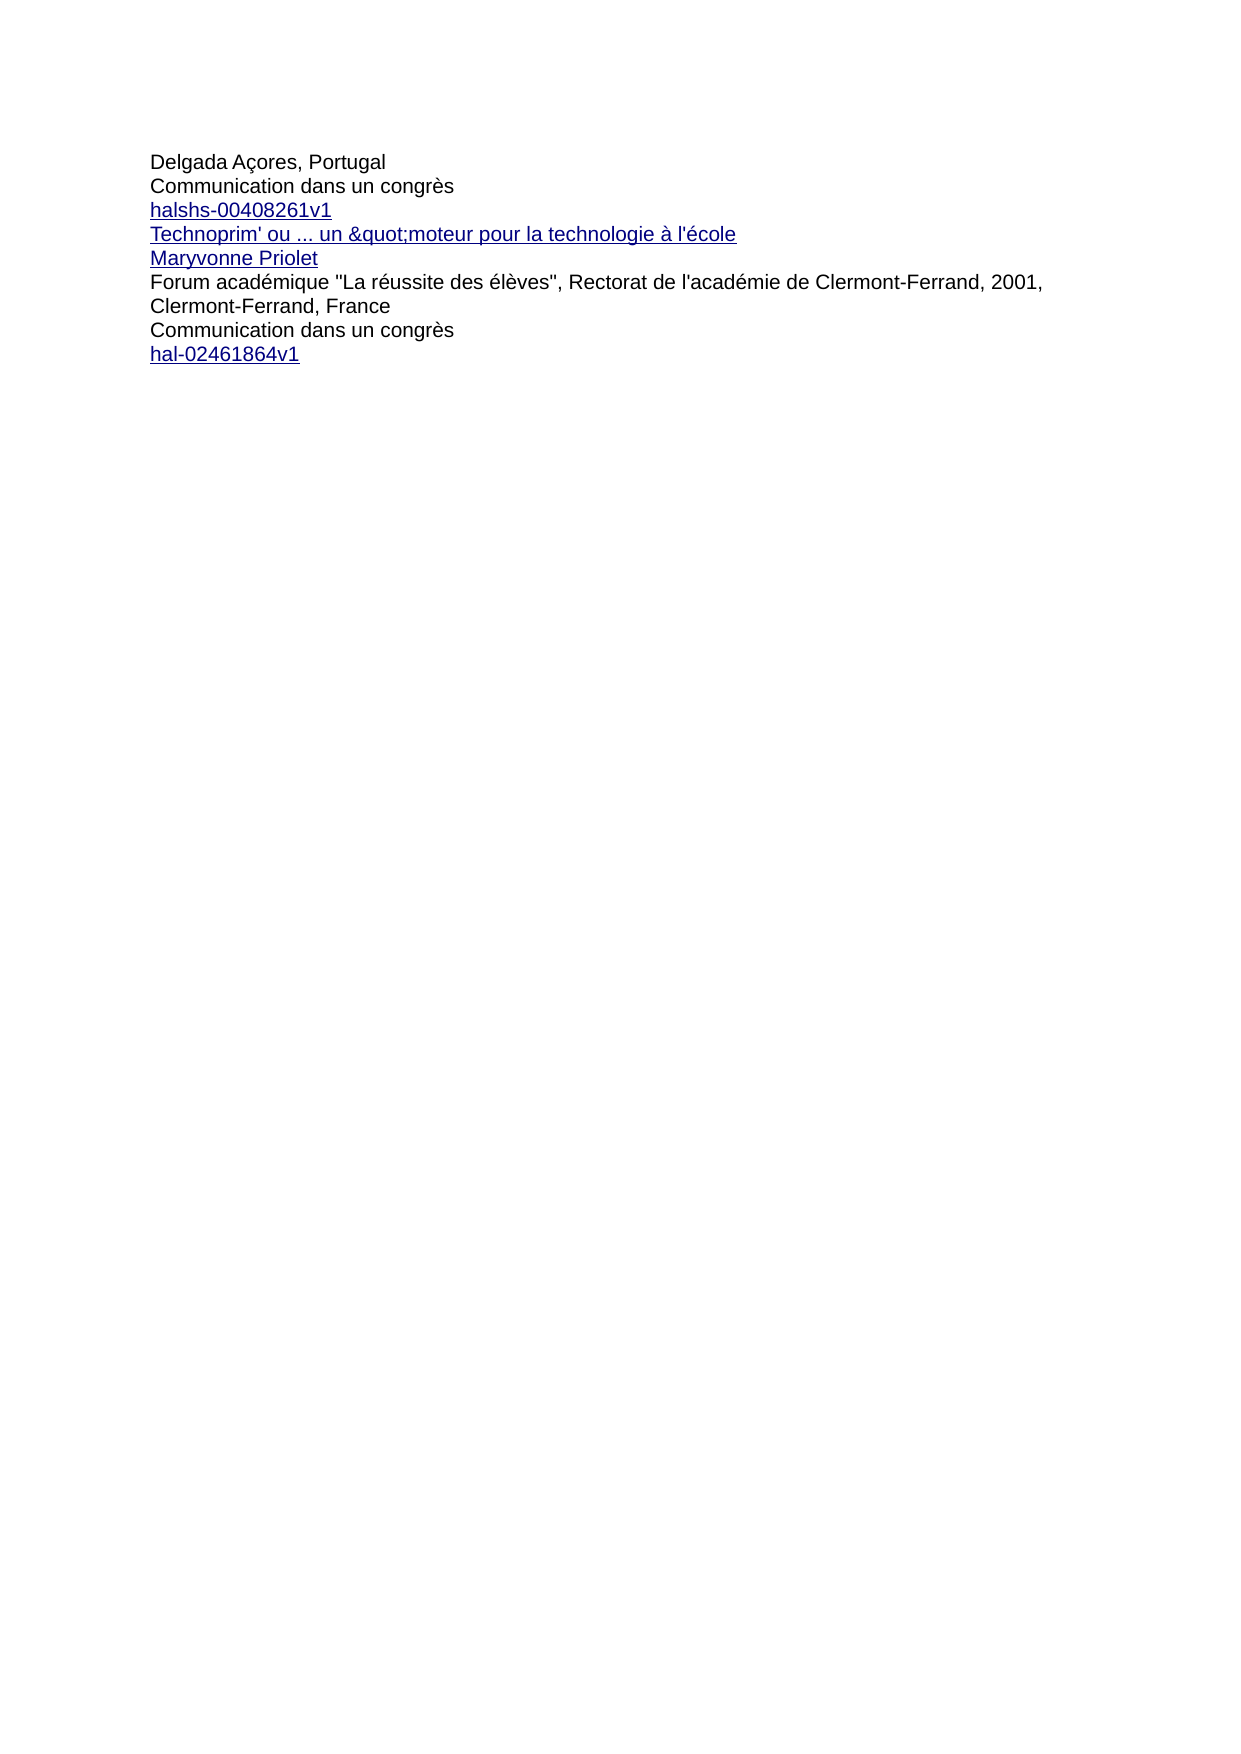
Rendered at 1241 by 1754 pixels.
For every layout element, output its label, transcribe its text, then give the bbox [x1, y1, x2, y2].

table_cell Delgada Açores, Portugal Communication dans un congrès halshs-00408261v1 [150, 150, 1090, 222]
table_cell Technoprim' ou ... un &quot;moteur pour la technologie à l'école Maryvonne Priolet Forum académique "La réussite des élèves", Rectorat de l'académie de Clermont-Ferrand, 2001, Clermont-Ferrand, France Communication dans un congrès hal-02461864v1 [150, 222, 1090, 366]
